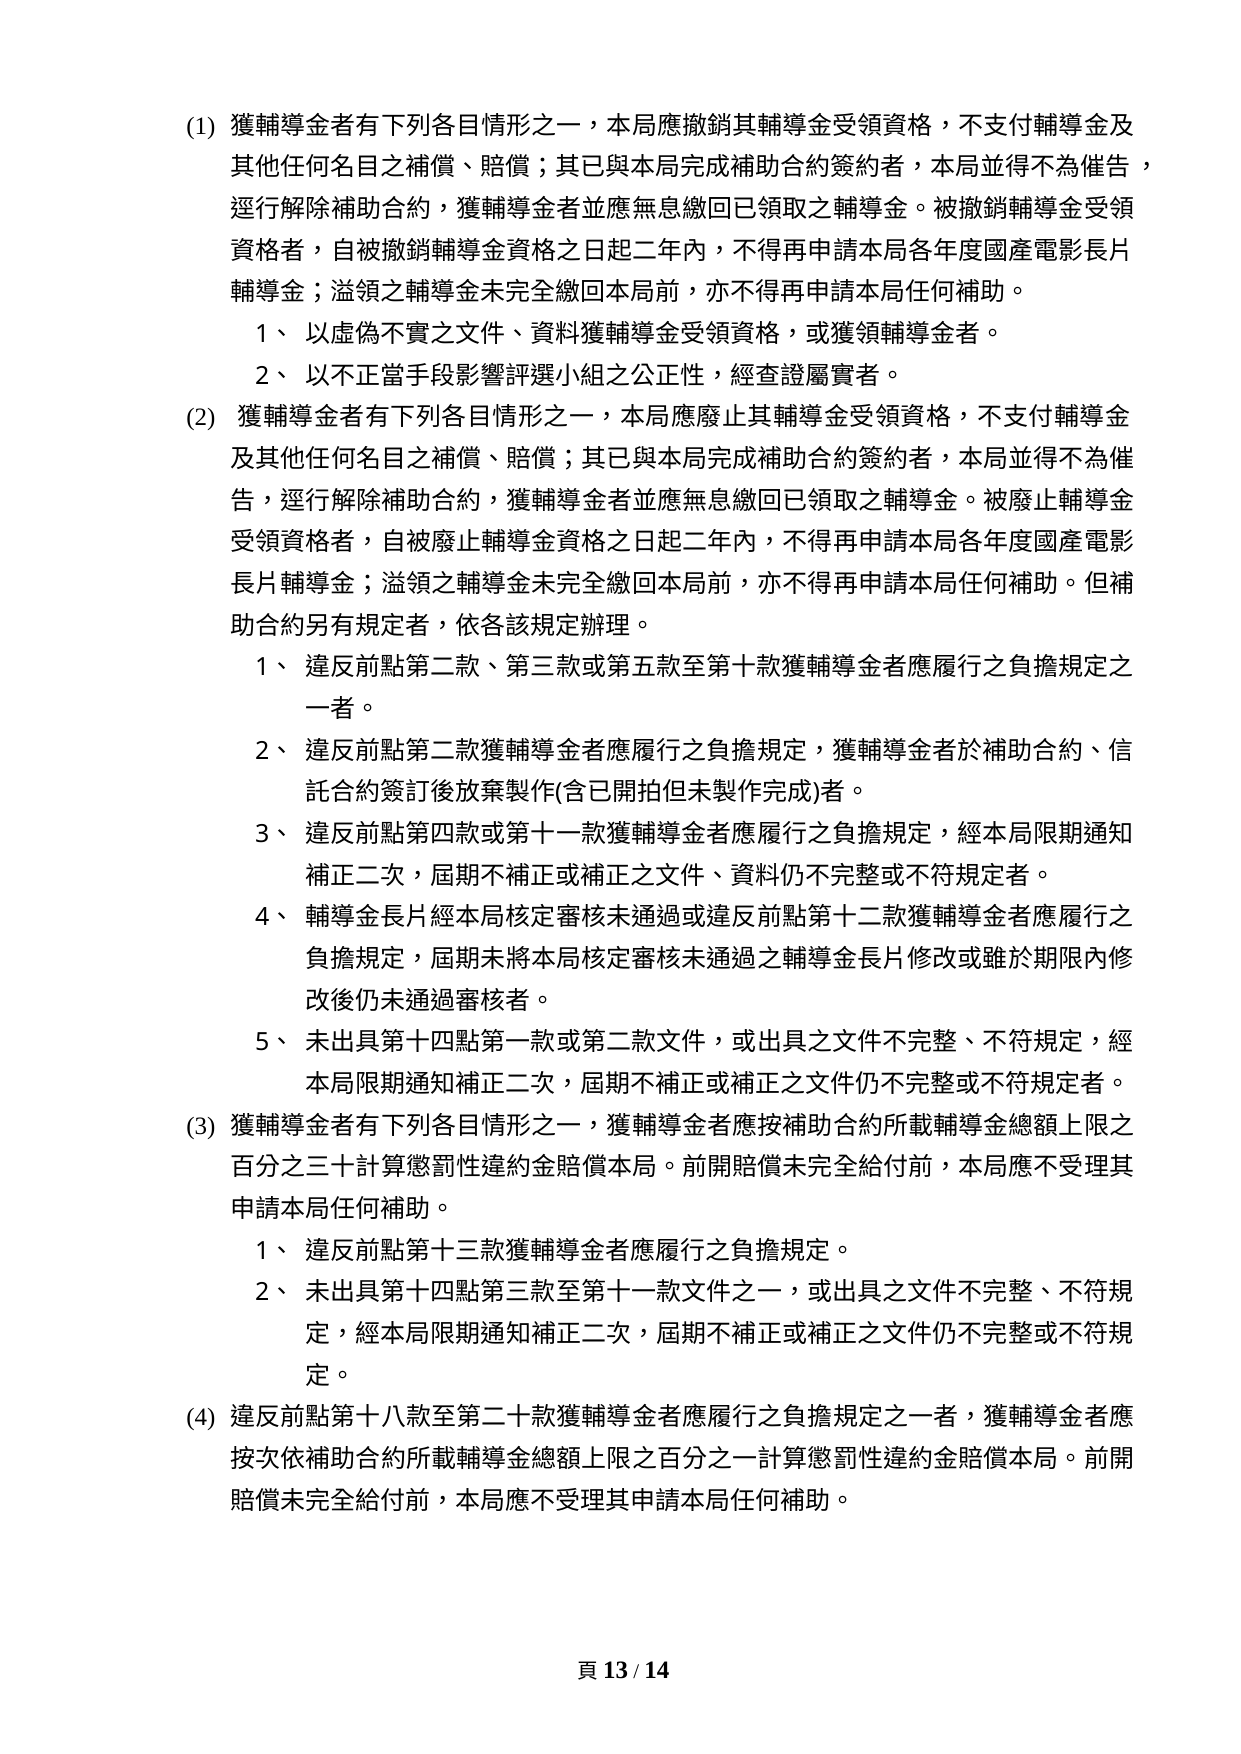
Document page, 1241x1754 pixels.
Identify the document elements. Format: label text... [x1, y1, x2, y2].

list 違反前點第二款獲輔導金者應履行之負擔規定，獲輔導金者於補助合約、信託合約簽訂後放棄製作(含已開拍但未製作完成)者。 [255, 726, 1134, 809]
list 違反前點第二款、第三款或第五款至第十款獲輔導金者應履行之負擔規定之一者。 [255, 642, 1134, 726]
list 輔導金長片經本局核定審核未通過或違反前點第十二款獲輔導金者應履行之負擔規定，屆期未將本局核定審核未通過之輔導金長片修改或雖於期限內修改後仍未通過審核者。 [255, 892, 1134, 1017]
list 違反前點第四款或第十一款獲輔導金者應履行之負擔規定，經本局限期通知補正二次，屆期不補正或補正之文件、資料仍不完整或不符規定者。 [255, 809, 1134, 892]
list 未出具第十四點第三款至第十一款文件之一，或出具之文件不完整、不符規定，經本局限期通知補正二次，屆期不補正或補正之文件仍不完整或不符規定。 [255, 1267, 1134, 1392]
list 違反前點第十八款至第二十款獲輔導金者應履行之負擔規定之一者，獲輔導金者應按次依補助合約所載輔導金總額上限之百分之一計算懲罰性違約金賠償本局。前開賠償未完全給付前，本局應不受理其申請本局任何補助。 [186, 1392, 1134, 1517]
list 以虛偽不實之文件、資料獲輔導金受領資格，或獲領輔導金者。 [255, 309, 1134, 351]
list 以不正當手段影響評選小組之公正性，經查證屬實者。 [255, 351, 1134, 392]
list 違反前點第十三款獲輔導金者應履行之負擔規定。 [255, 1226, 1134, 1267]
list 獲輔導金者有下列各目情形之一，本局應撤銷其輔導金受領資格，不支付輔導金及其他任何名目之補償、賠償；其已與本局完成補助合約簽約者，本局並得不為催告，逕行解除補助合約，獲輔導金者並應無息繳回已領取之輔導金。被撤銷輔導金受領資格者，自被撤銷輔導金資格之日起二年內，不得再申請本局各年度國產電影長片輔導金；溢領之輔導金未完全繳回本局前，亦不得再申請本局任何補助。 [186, 101, 1134, 309]
list 獲輔導金者有下列各目情形之一，本局應廢止其輔導金受領資格，不支付輔導金及其他任何名目之補償、賠償；其已與本局完成補助合約簽約者，本局並得不為催告，逕行解除補助合約，獲輔導金者並應無息繳回已領取之輔導金。被廢止輔導金受領資格者，自被廢止輔導金資格之日起二年內，不得再申請本局各年度國產電影長片輔導金；溢領之輔導金未完全繳回本局前，亦不得再申請本局任何補助。但補助合約另有規定者，依各該規定辦理。 [186, 392, 1134, 642]
list 未出具第十四點第一款或第二款文件，或出具之文件不完整、不符規定，經本局限期通知補正二次，屆期不補正或補正之文件仍不完整或不符規定者。 [255, 1017, 1134, 1101]
list 獲輔導金者有下列各目情形之一，獲輔導金者應按補助合約所載輔導金總額上限之百分之三十計算懲罰性違約金賠償本局。前開賠償未完全給付前，本局應不受理其申請本局任何補助。 [186, 1101, 1134, 1226]
